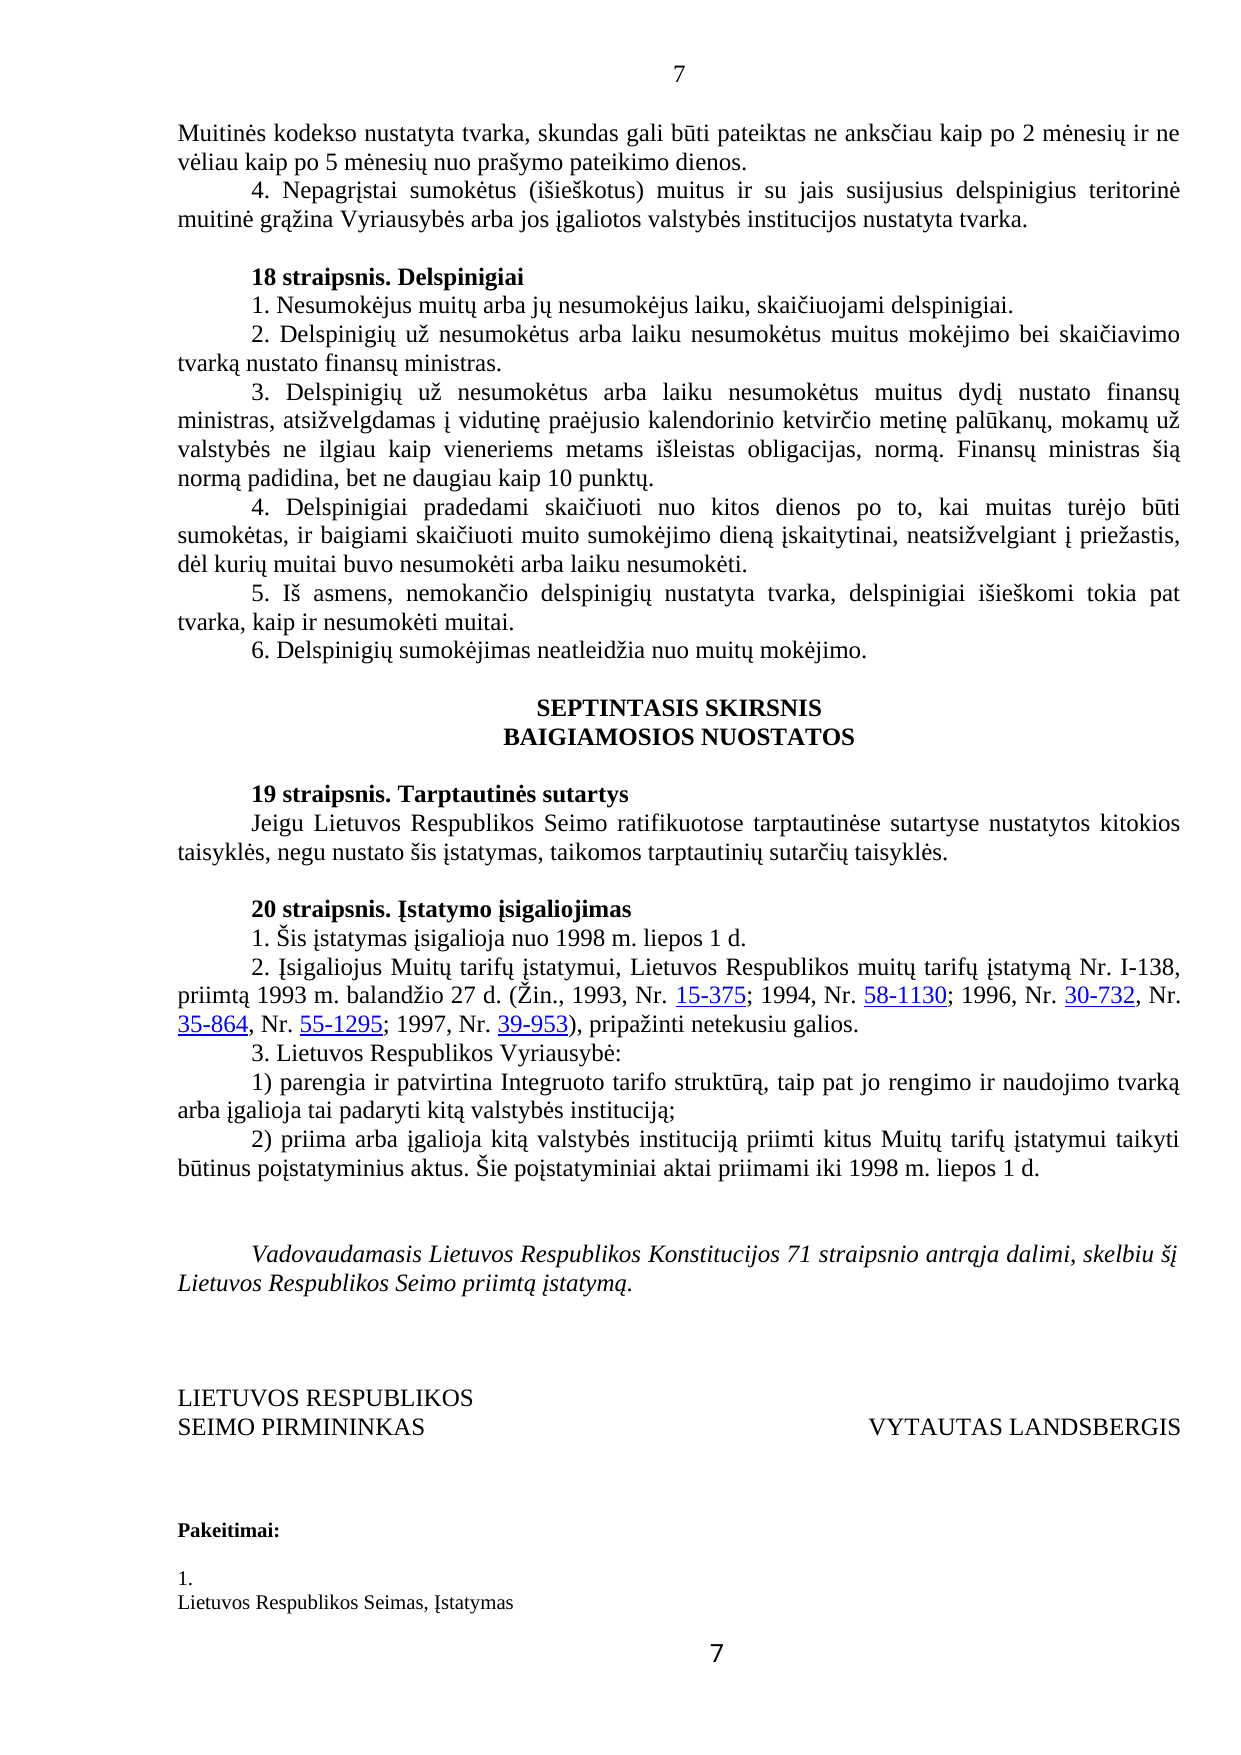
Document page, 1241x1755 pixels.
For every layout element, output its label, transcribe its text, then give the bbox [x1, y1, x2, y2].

text Lietuvos Respublikos Seimas, Įstatymas [177, 1590, 1181, 1614]
text Pakeitimai: [177, 1517, 1181, 1542]
text 1) parengia ir patvirtina Integruoto tarifo struktūrą, taip pat jo rengimo ir naudojimo tvarką arba įgalioja tai padaryti kitą valstybės instituciją; [177, 1067, 1181, 1124]
text SEIMO PIRMININKAS VYTAUTAS LANDSBERGIS [177, 1412, 1181, 1441]
text 19 straipsnis. Tarptautinės sutartys [177, 779, 1181, 808]
text 18 straipsnis. Delspinigiai [177, 262, 1181, 291]
text 6. Delspinigių sumokėjimas neatleidžia nuo muitų mokėjimo. [177, 636, 1181, 664]
text Vadovaudamasis Lietuvos Respublikos Konstitucijos 71 straipsnio antrąja dalimi, skelbiu šį Lietuvos Respublikos Seimo priimtą įstatymą. [177, 1239, 1181, 1297]
text SEPTINTASIS SKIRSNIS [177, 693, 1181, 722]
text 2) priima arba įgalioja kitą valstybės instituciją priimti kitus Muitų tarifų įstatymui taikyti būtinus poįstatyminius aktus. Šie poįstatyminiai aktai priimami iki 1998 m. liepos 1 d. [177, 1124, 1181, 1182]
text LIETUVOS RESPUBLIKOS [177, 1383, 1181, 1412]
text 1. Šis įstatymas įsigalioja nuo 1998 m. liepos 1 d. [177, 923, 1181, 952]
text 3. Lietuvos Respublikos Vyriausybė: [177, 1038, 1181, 1067]
text 4. Delspinigiai pradedami skaičiuoti nuo kitos dienos po to, kai muitas turėjo būti sumokėtas, ir baigiami skaičiuoti muito sumokėjimo dieną įskaitytinai, neatsižvelgiant į priežastis, dėl kurių muitai buvo nesumokėti arba laiku nesumokėti. [177, 492, 1181, 578]
text 3. Delspinigių už nesumokėtus arba laiku nesumokėtus muitus dydį nustato finansų ministras, atsižvelgdamas į vidutinę praėjusio kalendorinio ketvirčio metinę palūkanų, mokamų už valstybės ne ilgiau kaip vieneriems metams išleistas obligacijas, normą. Finansų ministras šią normą padidina, bet ne daugiau kaip 10 punktų. [177, 377, 1181, 492]
text 5. Iš asmens, nemokančio delspinigių nustatyta tvarka, delspinigiai išieškomi tokia pat tvarka, kaip ir nesumokėti muitai. [177, 578, 1181, 636]
text Muitinės kodekso nustatyta tvarka, skundas gali būti pateiktas ne anksčiau kaip po 2 mėnesių ir ne vėliau kaip po 5 mėnesių nuo prašymo pateikimo dienos. [177, 118, 1181, 176]
text 4. Nepagrįstai sumokėtus (išieškotus) muitus ir su jais susijusius delspinigius teritorinė muitinė grąžina Vyriausybės arba jos įgaliotos valstybės institucijos nustatyta tvarka. [177, 176, 1181, 233]
text BAIGIAMOSIOS NUOSTATOS [177, 722, 1181, 751]
text 1. [177, 1566, 1181, 1590]
text 20 straipsnis. Įstatymo įsigaliojimas [177, 894, 1181, 923]
text Jeigu Lietuvos Respublikos Seimo ratifikuotose tarptautinėse sutartyse nustatytos kitokios taisyklės, negu nustato šis įstatymas, taikomos tarptautinių sutarčių taisyklės. [177, 808, 1181, 866]
text 2. Delspinigių už nesumokėtus arba laiku nesumokėtus muitus mokėjimo bei skaičiavimo tvarką nustato finansų ministras. [177, 319, 1181, 377]
text 1. Nesumokėjus muitų arba jų nesumokėjus laiku, skaičiuojami delspinigiai. [177, 291, 1181, 319]
text 2. Įsigaliojus Muitų tarifų įstatymui, Lietuvos Respublikos muitų tarifų įstatymą Nr. I-138, priimtą 1993 m. balandžio 27 d. (Žin., 1993, Nr. 15-375; 1994, Nr. 58-1130; 1996, Nr. 30-732, Nr. 35-864, Nr. 55-1295; 1997, Nr. 39-953), pripažinti netekusiu galios. [177, 952, 1181, 1038]
